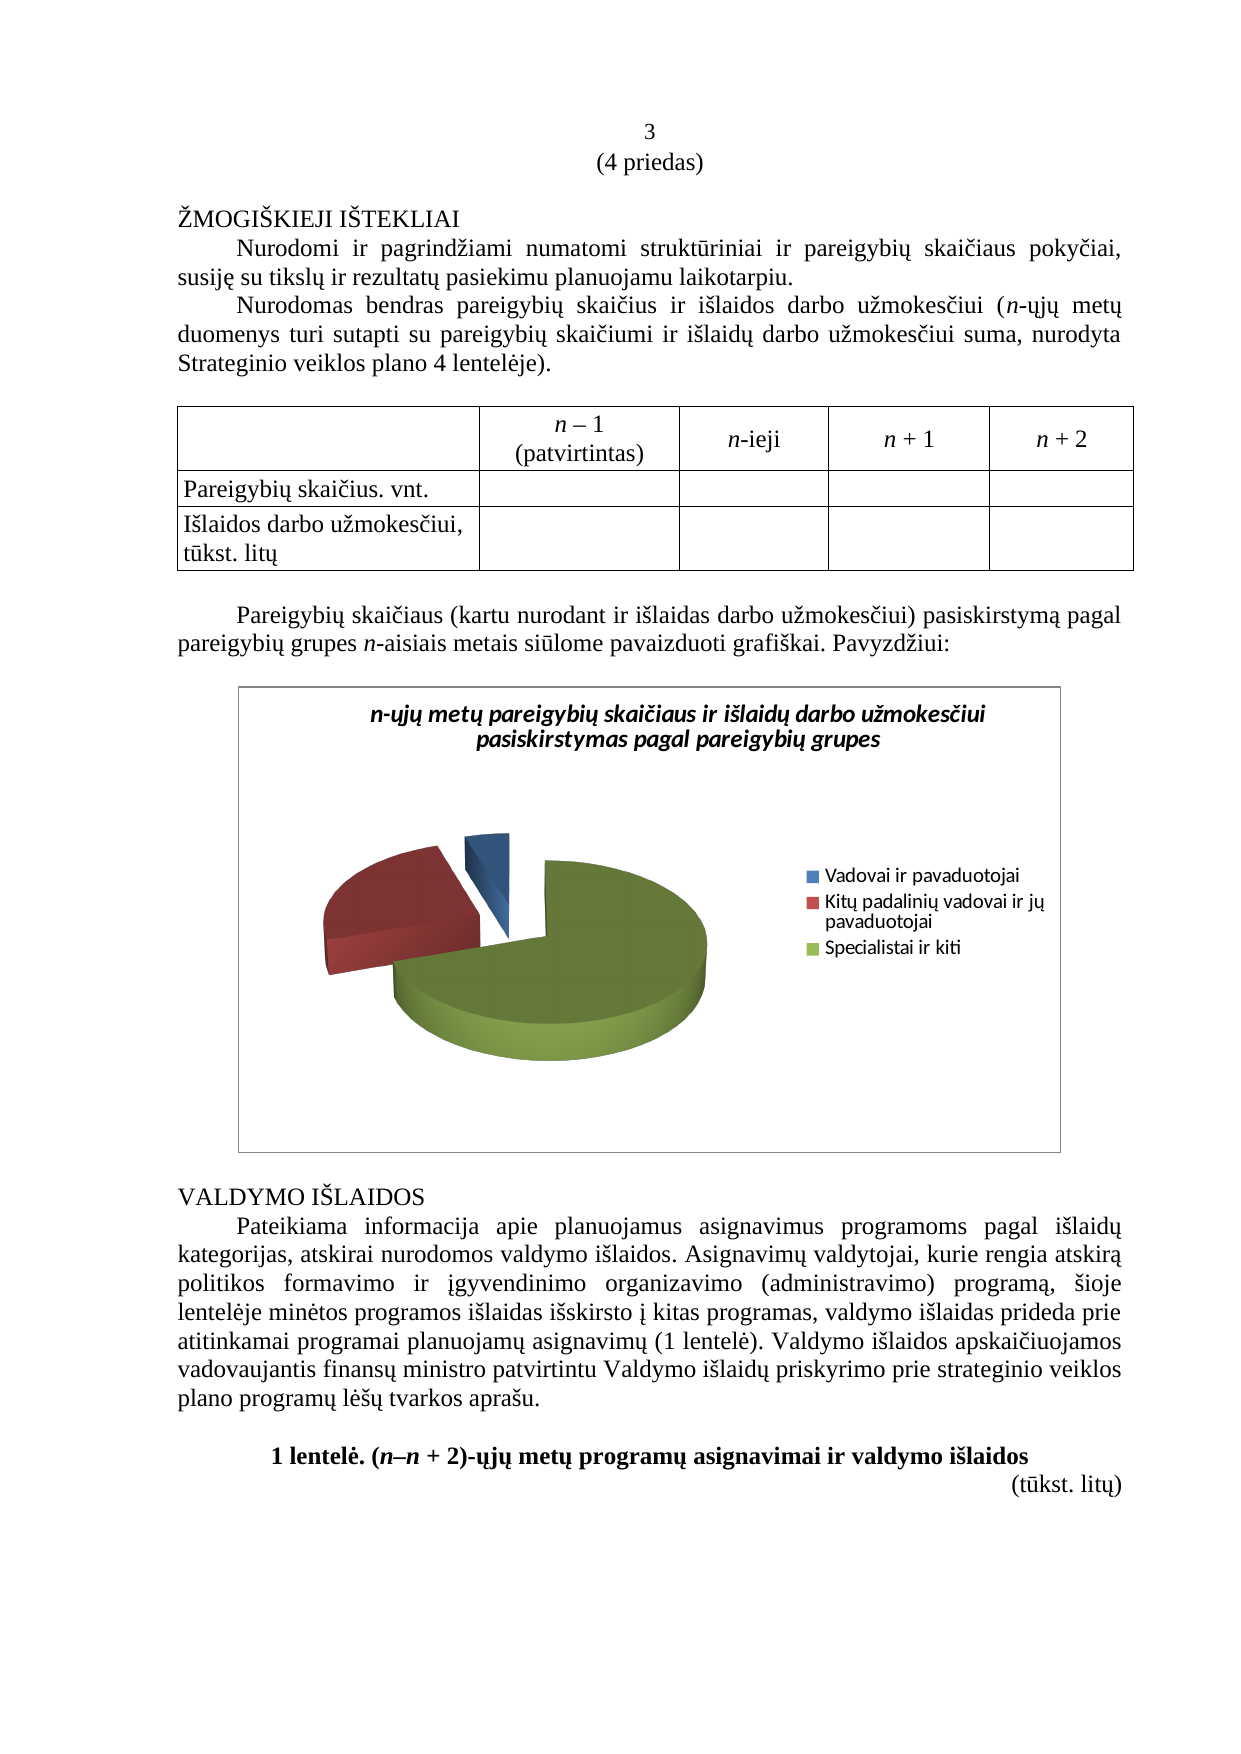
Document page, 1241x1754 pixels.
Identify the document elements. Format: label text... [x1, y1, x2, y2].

text Nurodomas bendras pareigybių skaičius ir išlaidos darbo užmokesčiui (n-ųjų metų duomenys turi sutapti su pareigybių skaičiumi ir išlaidų darbo užmokesčiui suma, nurodyta Strateginio veiklos plano 4 lentelėje). [177, 291, 1122, 377]
text Pareigybių skaičiaus (kartu nurodant ir išlaidas darbo užmokesčiui) pasiskirstymą pagal pareigybių grupes n-aisiais metais siūlome pavaizduoti grafiškai. Pavyzdžiui: [177, 600, 1122, 657]
text 1 lentelė. (n–n + 2)-ųjų metų programų asignavimai ir valdymo išlaidos [177, 1441, 1122, 1469]
table_header n – 1 (patvirtintas) [480, 407, 679, 470]
table_cell [680, 471, 828, 506]
table_header n + 2 [990, 407, 1133, 470]
table_cell [680, 507, 828, 570]
table_cell [990, 507, 1133, 570]
table_cell [990, 471, 1133, 506]
text Nurodomi ir pagrindžiami numatomi struktūriniai ir pareigybių skaičiaus pokyčiai, susiję su tikslų ir rezultatų pasiekimu planuojamu laikotarpiu. [177, 233, 1122, 291]
table_cell Pareigybių skaičius. vnt. [178, 471, 479, 506]
table_cell [480, 471, 679, 506]
table_cell [829, 507, 989, 570]
table_cell [829, 471, 989, 506]
text VALDYMO IŠLAIDOS [177, 1182, 1122, 1211]
table_header n + 1 [829, 407, 989, 470]
table_header [178, 407, 479, 470]
text ŽMOGIŠKIEJI IŠTEKLIAI [177, 204, 1122, 233]
table_cell Išlaidos darbo užmokesčiui, tūkst. litų [178, 507, 479, 570]
table_header n-ieji [680, 407, 828, 470]
table_cell [480, 507, 679, 570]
text (tūkst. litų) [177, 1469, 1122, 1498]
text Pateikiama informacija apie planuojamus asignavimus programoms pagal išlaidų kategorijas, atskirai nurodomos valdymo išlaidos. Asignavimų valdytojai, kurie rengia atskirą politikos formavimo ir įgyvendinimo organizavimo (administravimo) programą, šioje lentelėje minėtos programos išlaidas išskirsto į kitas programas, valdymo išlaidas prideda prie atitinkamai programai planuojamų asignavimų (1 lentelė). Valdymo išlaidos apskaičiuojamos vadovaujantis finansų ministro patvirtintu Valdymo išlaidų priskyrimo prie strateginio veiklos plano programų lėšų tvarkos aprašu. [177, 1211, 1122, 1412]
